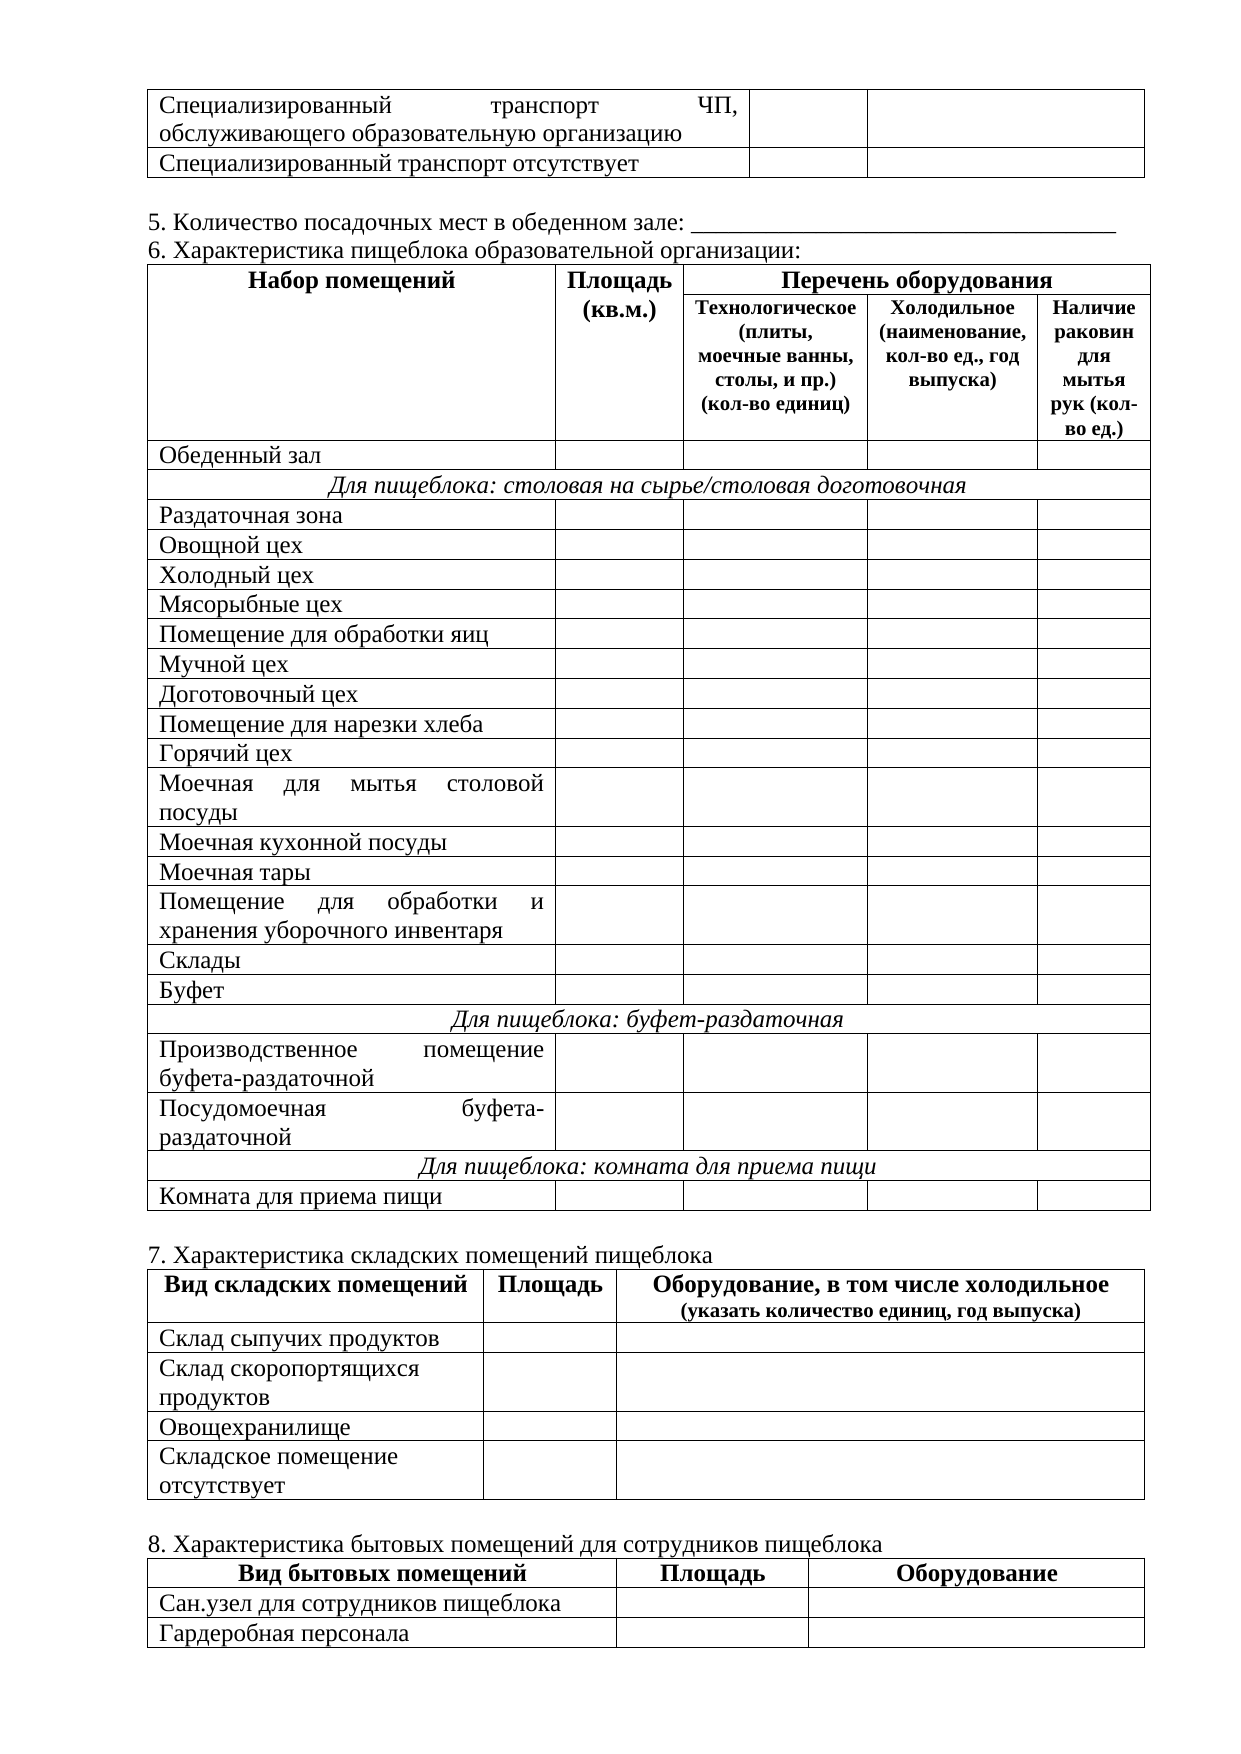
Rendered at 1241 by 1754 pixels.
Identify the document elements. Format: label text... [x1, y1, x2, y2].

table_header Оборудование, в том числе холодильное (указать количество единиц, год выпуска) [617, 1270, 1144, 1322]
table_cell [1038, 945, 1150, 974]
table_cell [868, 768, 1037, 826]
table_cell [868, 560, 1037, 588]
table_cell [868, 827, 1037, 856]
table_cell Складское помещение отсутствует [148, 1441, 483, 1499]
table_cell Буфет [148, 975, 555, 1003]
table_cell [484, 1412, 616, 1440]
table_cell [868, 709, 1037, 737]
table_cell Производственное помещение буфета-раздаточной [148, 1034, 555, 1092]
table_cell [868, 945, 1037, 974]
table_cell [1038, 590, 1150, 618]
table_cell Комната для приема пищи [148, 1181, 555, 1210]
table_cell [617, 1441, 1144, 1499]
text 8. Характеристика бытовых помещений для сотрудников пищеблока [148, 1529, 1152, 1557]
table_cell [684, 500, 867, 529]
table_cell Склад скоропортящихся продуктов [148, 1353, 483, 1411]
text 5. Количество посадочных мест в обеденном зале: __________________________________ [148, 207, 1152, 236]
table_cell Обеденный зал [148, 441, 555, 469]
table_cell [617, 1353, 1144, 1411]
table_cell [868, 619, 1037, 648]
table_cell [556, 649, 683, 678]
table_cell Помещение для нарезки хлеба [148, 709, 555, 737]
table_cell Мучной цех [148, 649, 555, 678]
table_cell [868, 679, 1037, 708]
table_cell [1038, 500, 1150, 529]
table_cell [868, 530, 1037, 559]
table_cell Посудомоечная буфета-раздаточной [148, 1093, 555, 1150]
table_cell [684, 441, 867, 469]
table_cell [1038, 560, 1150, 588]
table_cell [556, 590, 683, 618]
table_cell [868, 1181, 1037, 1210]
table_header Вид бытовых помещений [148, 1559, 616, 1587]
table_cell Овощехранилище [148, 1412, 483, 1440]
table_cell [617, 1323, 1144, 1352]
table_cell [684, 590, 867, 618]
text 6. Характеристика пищеблока образовательной организации: [148, 236, 1152, 264]
table_cell [1038, 619, 1150, 648]
table_cell [556, 1181, 683, 1210]
table_cell [617, 1588, 808, 1617]
table_cell [556, 739, 683, 767]
table_cell [868, 1093, 1037, 1150]
table_cell [868, 590, 1037, 618]
table_cell [1038, 827, 1150, 856]
table_cell [1038, 530, 1150, 559]
table_cell [684, 530, 867, 559]
table_cell [868, 649, 1037, 678]
table_cell [1038, 1181, 1150, 1210]
table_cell [868, 148, 1144, 177]
table_cell [617, 1618, 808, 1647]
table_cell [484, 1441, 616, 1499]
table_cell Помещение для обработки и хранения уборочного инвентаря [148, 886, 555, 944]
table_cell Сан.узел для сотрудников пищеблока [148, 1588, 616, 1617]
table_cell [684, 1181, 867, 1210]
table_cell [556, 441, 683, 469]
table_cell [684, 1093, 867, 1150]
table_cell [556, 827, 683, 856]
table_cell [1038, 441, 1150, 469]
table_cell Горячий цех [148, 739, 555, 767]
table_cell [556, 530, 683, 559]
table_cell [484, 1323, 616, 1352]
table_cell [1038, 768, 1150, 826]
table_cell Доготовочный цех [148, 679, 555, 708]
table_cell [556, 679, 683, 708]
table_cell Для пищеблока: буфет-раздаточная [148, 1005, 1150, 1033]
table_cell Склад сыпучих продуктов [148, 1323, 483, 1352]
table_cell [868, 1034, 1037, 1092]
table_header Площадь [617, 1559, 808, 1587]
table_cell [556, 945, 683, 974]
table_cell Для пищеблока: комната для приема пищи [148, 1151, 1150, 1180]
table_cell [868, 441, 1037, 469]
table_cell [684, 649, 867, 678]
table_cell [1038, 857, 1150, 885]
table_cell [556, 768, 683, 826]
table_cell Мясорыбные цех [148, 590, 555, 618]
table_cell [868, 975, 1037, 1003]
table_cell [1038, 975, 1150, 1003]
table_cell Холодильное (наименование, кол-во ед., год выпуска) [868, 295, 1037, 439]
table_cell [556, 886, 683, 944]
table_cell [556, 1093, 683, 1150]
table_cell Специализированный транспорт ЧП, обслуживающего образовательную организацию [148, 90, 749, 147]
table_cell [556, 709, 683, 737]
table_cell [556, 560, 683, 588]
table_header Оборудование [809, 1559, 1144, 1587]
table_cell Наличие раковин для мытья рук (кол-во ед.) [1038, 295, 1150, 439]
table_cell [556, 619, 683, 648]
table_cell [868, 857, 1037, 885]
table_cell Овощной цех [148, 530, 555, 559]
text 7. Характеристика складских помещений пищеблока [148, 1240, 1152, 1268]
table_cell [684, 768, 867, 826]
table_cell [556, 1034, 683, 1092]
table_cell Холодный цех [148, 560, 555, 588]
table_cell Специализированный транспорт отсутствует [148, 148, 749, 177]
table_cell [1038, 679, 1150, 708]
table_cell [684, 886, 867, 944]
table_cell Для пищеблока: столовая на сырье/столовая доготовочная [148, 470, 1150, 499]
table_cell [556, 857, 683, 885]
table_cell [684, 857, 867, 885]
table_cell [809, 1588, 1144, 1617]
table_cell [1038, 739, 1150, 767]
table_header Вид складских помещений [148, 1270, 483, 1322]
table_header Перечень оборудования [684, 265, 1150, 294]
table_cell Моечная для мытья столовой посуды [148, 768, 555, 826]
table_header Площадь (кв.м.) [556, 265, 683, 439]
table_cell [868, 886, 1037, 944]
table_cell Раздаточная зона [148, 500, 555, 529]
table_cell [684, 709, 867, 737]
table_cell [868, 739, 1037, 767]
table_cell Технологическое (плиты, моечные ванны, столы, и пр.) (кол-во единиц) [684, 295, 867, 439]
table_cell Склады [148, 945, 555, 974]
table_cell [750, 90, 867, 147]
table_cell [684, 945, 867, 974]
table_cell [1038, 886, 1150, 944]
table_cell Гардеробная персонала [148, 1618, 616, 1647]
table_cell [1038, 1093, 1150, 1150]
table_cell Моечная тары [148, 857, 555, 885]
table_cell Помещение для обработки яиц [148, 619, 555, 648]
table_cell [684, 827, 867, 856]
table_cell Моечная кухонной посуды [148, 827, 555, 856]
table_header Площадь [484, 1270, 616, 1322]
table_header Набор помещений [148, 265, 555, 439]
table_cell [556, 975, 683, 1003]
table_cell [684, 739, 867, 767]
table_cell [868, 500, 1037, 529]
table_cell [684, 679, 867, 708]
table_cell [1038, 649, 1150, 678]
table_cell [617, 1412, 1144, 1440]
table_cell [750, 148, 867, 177]
table_cell [684, 1034, 867, 1092]
table_cell [684, 975, 867, 1003]
table_cell [809, 1618, 1144, 1647]
table_cell [684, 560, 867, 588]
table_cell [556, 500, 683, 529]
table_cell [1038, 1034, 1150, 1092]
table_cell [868, 90, 1144, 147]
table_cell [684, 619, 867, 648]
table_cell [484, 1353, 616, 1411]
table_cell [1038, 709, 1150, 737]
